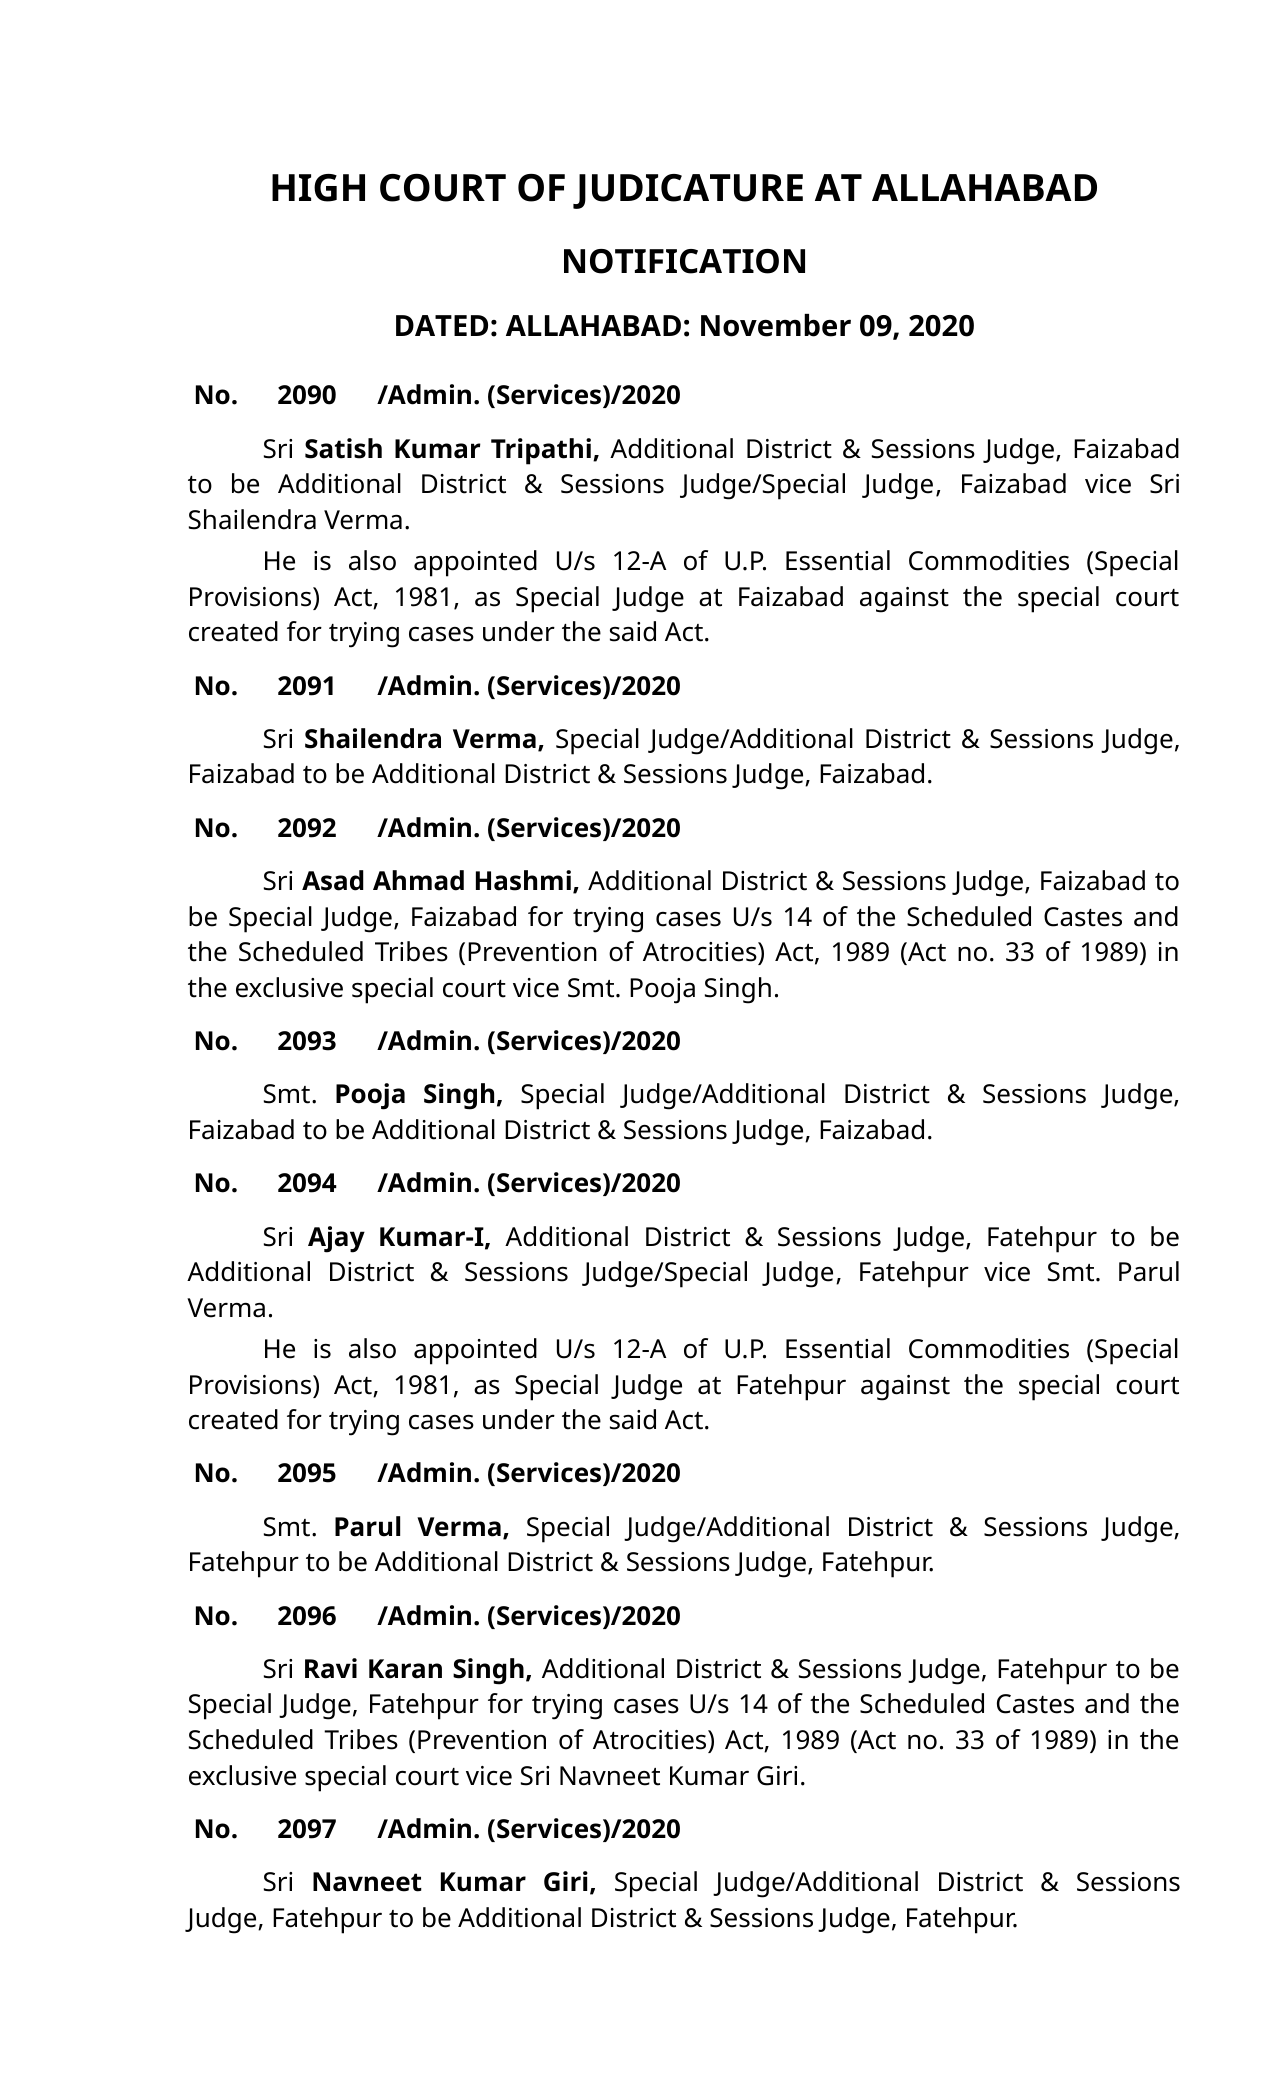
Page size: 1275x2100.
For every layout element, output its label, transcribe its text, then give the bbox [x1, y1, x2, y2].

table_header /Admin. (Services)/2020 [371, 655, 762, 714]
table_header No. [188, 1153, 249, 1212]
text Sri Ajay Kumar-I, Additional District & Sessions Judge, Fatehpur to be Additional District & Sessions Judge/Special Judge, Fatehpur vice Smt. Parul Verma. [187, 1218, 1181, 1325]
table_header /Admin. (Services)/2020 [371, 1153, 762, 1212]
table_header No. [188, 798, 249, 857]
table_header No. [188, 1799, 249, 1858]
table_header No. [188, 1011, 249, 1070]
table_header [249, 798, 371, 857]
table_header No. [188, 655, 249, 714]
table_header [249, 1799, 371, 1858]
text Smt. Pooja Singh, Special Judge/Additional District & Sessions Judge, Faizabad to be Additional District & Sessions Judge, Faizabad. [187, 1076, 1181, 1147]
text Sri Asad Ahmad Hashmi, Additional District & Sessions Judge, Faizabad to be Special Judge, Faizabad for trying cases U/s 14 of the Scheduled Castes and the Scheduled Tribes (Prevention of Atrocities) Act, 1989 (Act no. 33 of 1989) in the exclusive special court vice Smt. Pooja Singh. [187, 863, 1181, 1005]
table_header /Admin. (Services)/2020 [371, 1799, 762, 1858]
table_header No. [188, 1586, 249, 1644]
table_header [249, 365, 371, 424]
table_header /Admin. (Services)/2020 [371, 1011, 762, 1070]
table_header /Admin. (Services)/2020 [371, 1443, 762, 1502]
table_header [249, 1011, 371, 1070]
table_header /Admin. (Services)/2020 [371, 1586, 762, 1644]
subtitle NOTIFICATION [187, 237, 1181, 283]
text Smt. Parul Verma, Special Judge/Additional District & Sessions Judge, Fatehpur to be Additional District & Sessions Judge, Fatehpur. [187, 1508, 1181, 1579]
table_header No. [188, 1443, 249, 1502]
table_header [249, 1586, 371, 1644]
text He is also appointed U/s 12-A of U.P. Essential Commodities (Special Provisions) Act, 1981, as Special Judge at Faizabad against the special court created for trying cases under the said Act. [187, 543, 1181, 649]
text Sri Ravi Karan Singh, Additional District & Sessions Judge, Fatehpur to be Special Judge, Fatehpur for trying cases U/s 14 of the Scheduled Castes and the Scheduled Tribes (Prevention of Atrocities) Act, 1989 (Act no. 33 of 1989) in the exclusive special court vice Sri Navneet Kumar Giri. [187, 1651, 1181, 1793]
text Sri Shailendra Verma, Special Judge/Additional District & Sessions Judge, Faizabad to be Additional District & Sessions Judge, Faizabad. [187, 721, 1181, 792]
subtitle DATED: ALLAHABAD: November 09, 2020 [187, 306, 1181, 345]
table_header /Admin. (Services)/2020 [371, 798, 762, 857]
table_header /Admin. (Services)/2020 [371, 365, 762, 424]
text HIGH COURT OF JUDICATURE AT ALLAHABAD [187, 161, 1181, 212]
text Sri Navneet Kumar Giri, Special Judge/Additional District & Sessions Judge, Fatehpur to be Additional District & Sessions Judge, Fatehpur. [187, 1864, 1181, 1935]
text He is also appointed U/s 12-A of U.P. Essential Commodities (Special Provisions) Act, 1981, as Special Judge at Fatehpur against the special court created for trying cases under the said Act. [187, 1331, 1181, 1437]
table_header [249, 655, 371, 714]
text Sri Satish Kumar Tripathi, Additional District & Sessions Judge, Faizabad to be Additional District & Sessions Judge/Special Judge, Faizabad vice Sri Shailendra Verma. [187, 430, 1181, 537]
table_header [249, 1153, 371, 1212]
table_header No. [188, 365, 249, 424]
table_header [249, 1443, 371, 1502]
